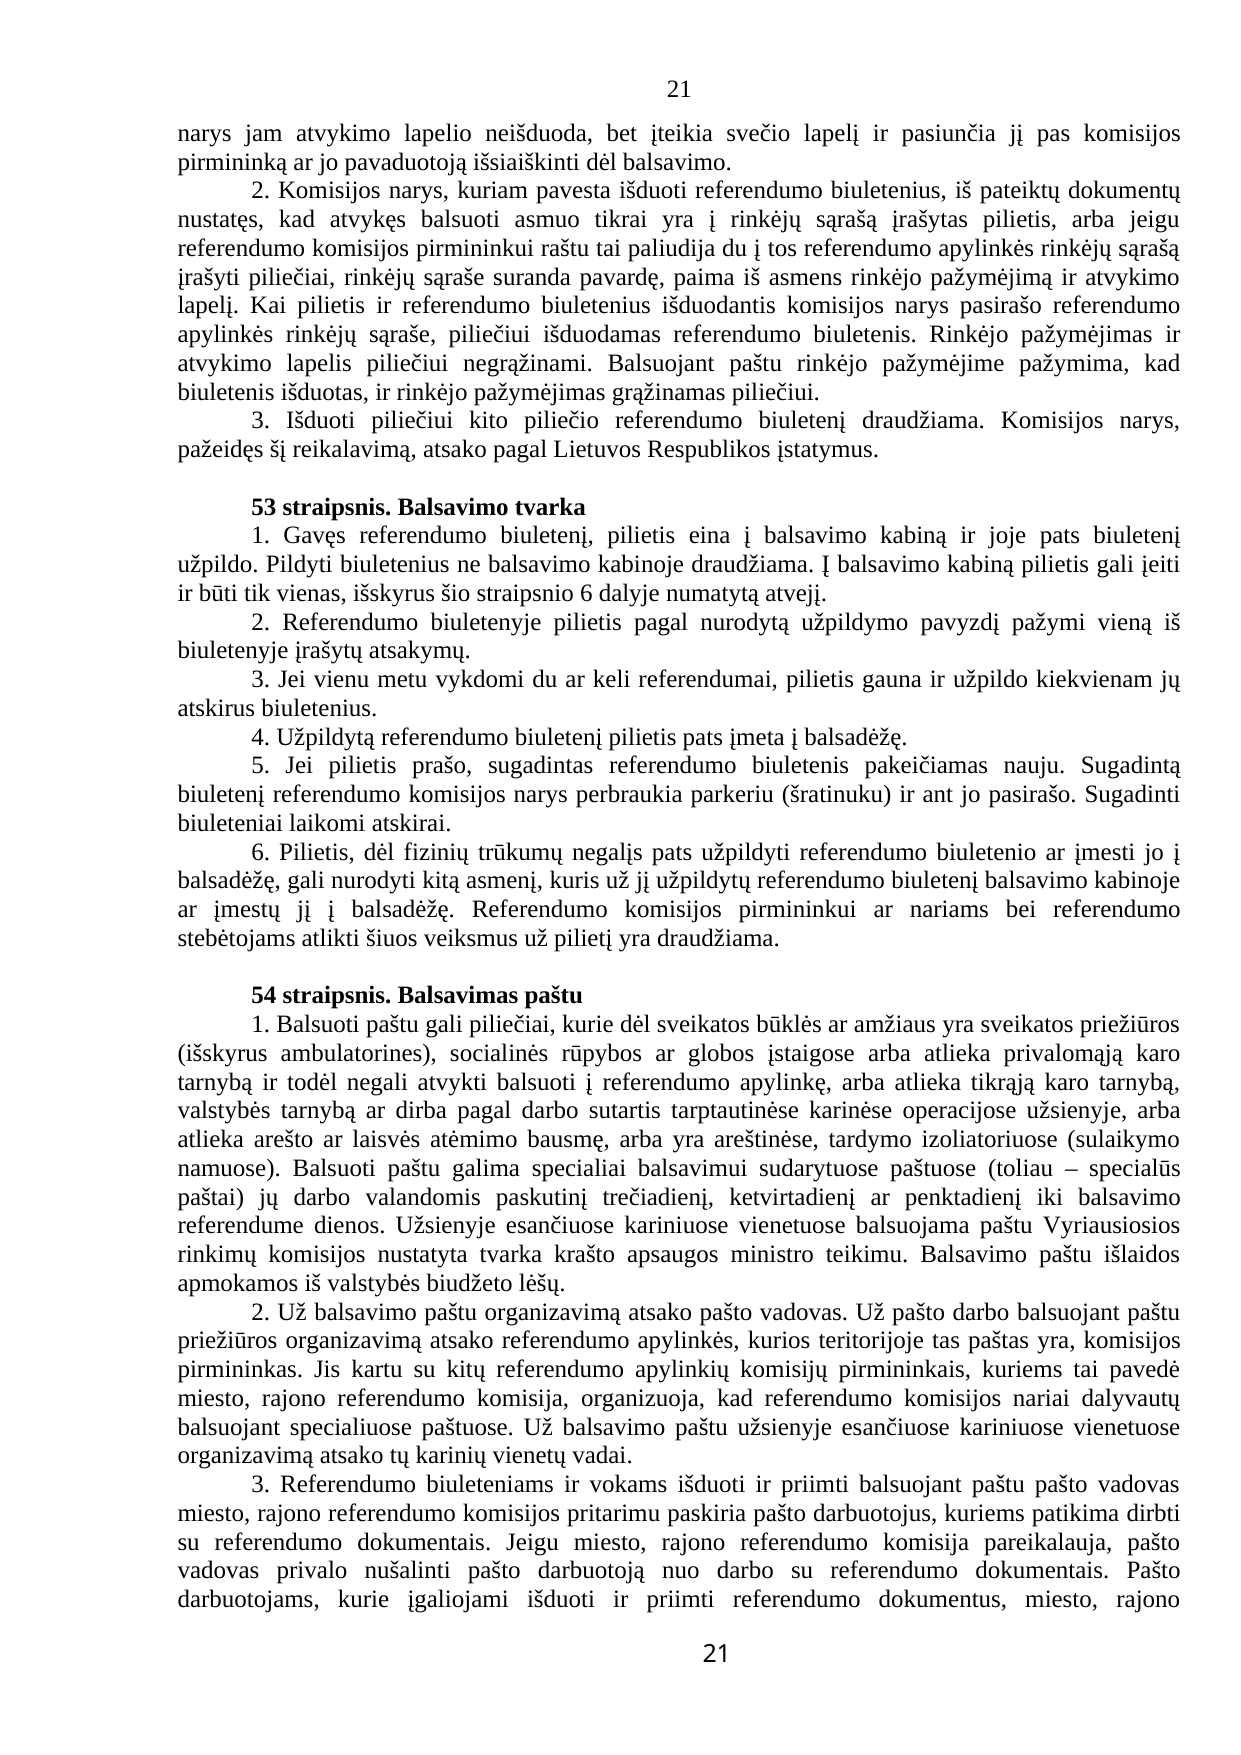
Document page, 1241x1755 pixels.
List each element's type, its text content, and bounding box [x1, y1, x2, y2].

text narys jam atvykimo lapelio neišduoda, bet įteikia svečio lapelį ir pasiunčia jį pas komisijos pirmininką ar jo pavaduotoją išsiaiškinti dėl balsavimo. [177, 118, 1181, 176]
text 2. Už balsavimo paštu organizavimą atsako pašto vadovas. Už pašto darbo balsuojant paštu priežiūros organizavimą atsako referendumo apylinkės, kurios teritorijoje tas paštas yra, komisijos pirmininkas. Jis kartu su kitų referendumo apylinkių komisijų pirmininkais, kuriems tai pavedė miesto, rajono referendumo komisija, organizuoja, kad referendumo komisijos nariai dalyvautų balsuojant specialiuose paštuose. Už balsavimo paštu užsienyje esančiuose kariniuose vienetuose organizavimą atsako tų karinių vienetų vadai. [177, 1297, 1181, 1469]
subtitle 53 straipsnis. Balsavimo tvarka [177, 492, 1181, 521]
text 5. Jei pilietis prašo, sugadintas referendumo biuletenis pakeičiamas nauju. Sugadintą biuletenį referendumo komisijos narys perbraukia parkeriu (šratinuku) ir ant jo pasirašo. Sugadinti biuleteniai laikomi atskirai. [177, 751, 1181, 837]
text 4. Užpildytą referendumo biuletenį pilietis pats įmeta į balsadėžę. [177, 722, 1181, 751]
text 6. Pilietis, dėl fizinių trūkumų negalįs pats užpildyti referendumo biuletenio ar įmesti jo į balsadėžę, gali nurodyti kitą asmenį, kuris už jį užpildytų referendumo biuletenį balsavimo kabinoje ar įmestų jį į balsadėžę. Referendumo komisijos pirmininkui ar nariams bei referendumo stebėtojams atlikti šiuos veiksmus už pilietį yra draudžiama. [177, 837, 1181, 952]
text 2. Komisijos narys, kuriam pavesta išduoti referendumo biuletenius, iš pateiktų dokumentų nustatęs, kad atvykęs balsuoti asmuo tikrai yra į rinkėjų sąrašą įrašytas pilietis, arba jeigu referendumo komisijos pirmininkui raštu tai paliudija du į tos referendumo apylinkės rinkėjų sąrašą įrašyti piliečiai, rinkėjų sąraše suranda pavardę, paima iš asmens rinkėjo pažymėjimą ir atvykimo lapelį. Kai pilietis ir referendumo biuletenius išduodantis komisijos narys pasirašo referendumo apylinkės rinkėjų sąraše, piliečiui išduodamas referendumo biuletenis. Rinkėjo pažymėjimas ir atvykimo lapelis piliečiui negrąžinami. Balsuojant paštu rinkėjo pažymėjime pažymima, kad biuletenis išduotas, ir rinkėjo pažymėjimas grąžinamas piliečiui. [177, 176, 1181, 406]
text 3. Jei vienu metu vykdomi du ar keli referendumai, pilietis gauna ir užpildo kiekvienam jų atskirus biuletenius. [177, 664, 1181, 722]
text 1. Balsuoti paštu gali piliečiai, kurie dėl sveikatos būklės ar amžiaus yra sveikatos priežiūros (išskyrus ambulatorines), socialinės rūpybos ar globos įstaigose arba atlieka privalomąją karo tarnybą ir todėl negali atvykti balsuoti į referendumo apylinkę, arba atlieka tikrąją karo tarnybą, valstybės tarnybą ar dirba pagal darbo sutartis tarptautinėse karinėse operacijose užsienyje, arba atlieka arešto ar laisvės atėmimo bausmę, arba yra areštinėse, tardymo izoliatoriuose (sulaikymo namuose). Balsuoti paštu galima specialiai balsavimui sudarytuose paštuose (toliau – specialūs paštai) jų darbo valandomis paskutinį trečiadienį, ketvirtadienį ar penktadienį iki balsavimo referendume dienos. Užsienyje esančiuose kariniuose vienetuose balsuojama paštu Vyriausiosios rinkimų komisijos nustatyta tvarka krašto apsaugos ministro teikimu. Balsavimo paštu išlaidos apmokamos iš valstybės biudžeto lėšų. [177, 1009, 1181, 1297]
text 1. Gavęs referendumo biuletenį, pilietis eina į balsavimo kabiną ir joje pats biuletenį užpildo. Pildyti biuletenius ne balsavimo kabinoje draudžiama. Į balsavimo kabiną pilietis gali įeiti ir būti tik vienas, išskyrus šio straipsnio 6 dalyje numatytą atvejį. [177, 521, 1181, 607]
text 3. Išduoti piliečiui kito piliečio referendumo biuletenį draudžiama. Komisijos narys, pažeidęs šį reikalavimą, atsako pagal Lietuvos Respublikos įstatymus. [177, 406, 1181, 463]
text 3. Referendumo biuleteniams ir vokams išduoti ir priimti balsuojant paštu pašto vadovas miesto, rajono referendumo komisijos pritarimu paskiria pašto darbuotojus, kuriems patikima dirbti su referendumo dokumentais. Jeigu miesto, rajono referendumo komisija pareikalauja, pašto vadovas privalo nušalinti pašto darbuotoją nuo darbo su referendumo dokumentais. Pašto darbuotojams, kurie įgaliojami išduoti ir priimti referendumo dokumentus, miesto, rajono [177, 1469, 1181, 1613]
text 54 straipsnis. Balsavimas paštu [177, 981, 1181, 1009]
text 2. Referendumo biuletenyje pilietis pagal nurodytą užpildymo pavyzdį pažymi vieną iš biuletenyje įrašytų atsakymų. [177, 607, 1181, 664]
